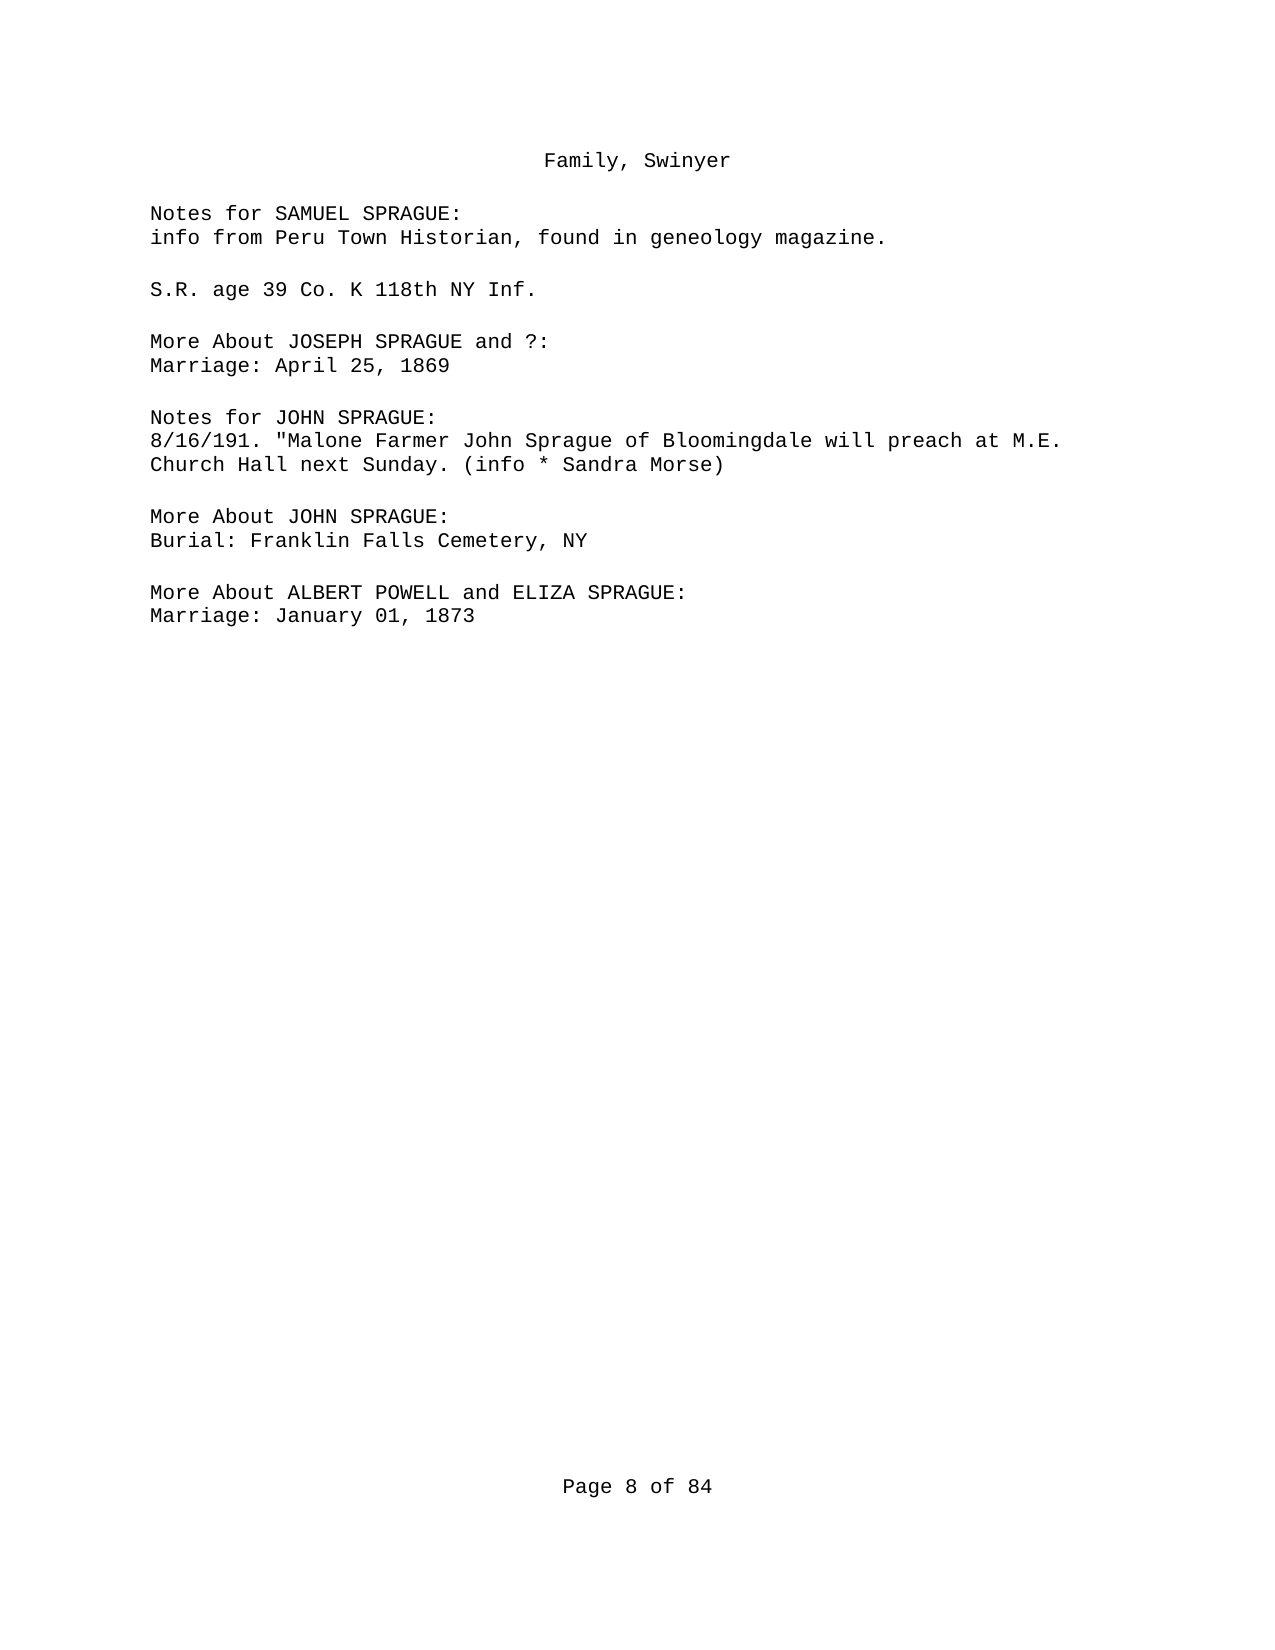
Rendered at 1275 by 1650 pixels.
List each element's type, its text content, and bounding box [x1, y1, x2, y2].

text Marriage: April 25, 1869 [150, 354, 1125, 378]
text More About ALBERT POWELL and ELIZA SPRAGUE: [150, 582, 1125, 605]
text S.R. age 39 Co. K 118th NY Inf. [150, 279, 1125, 302]
text More About JOSEPH SPRAGUE and ?: [150, 331, 1125, 354]
text 8/16/191. "Malone Farmer John Sprague of Bloomingdale will preach at M.E. Church Hall next Sunday. (info * Sandra Morse) [150, 430, 1125, 478]
text Notes for SAMUEL SPRAGUE: [150, 203, 1125, 227]
text Marriage: January 01, 1873 [150, 605, 1125, 629]
text More About JOHN SPRAGUE: [150, 506, 1125, 530]
text info from Peru Town Historian, found in geneology magazine. [150, 227, 1125, 250]
text Burial: Franklin Falls Cemetery, NY [150, 530, 1125, 553]
text Notes for JOHN SPRAGUE: [150, 407, 1125, 430]
